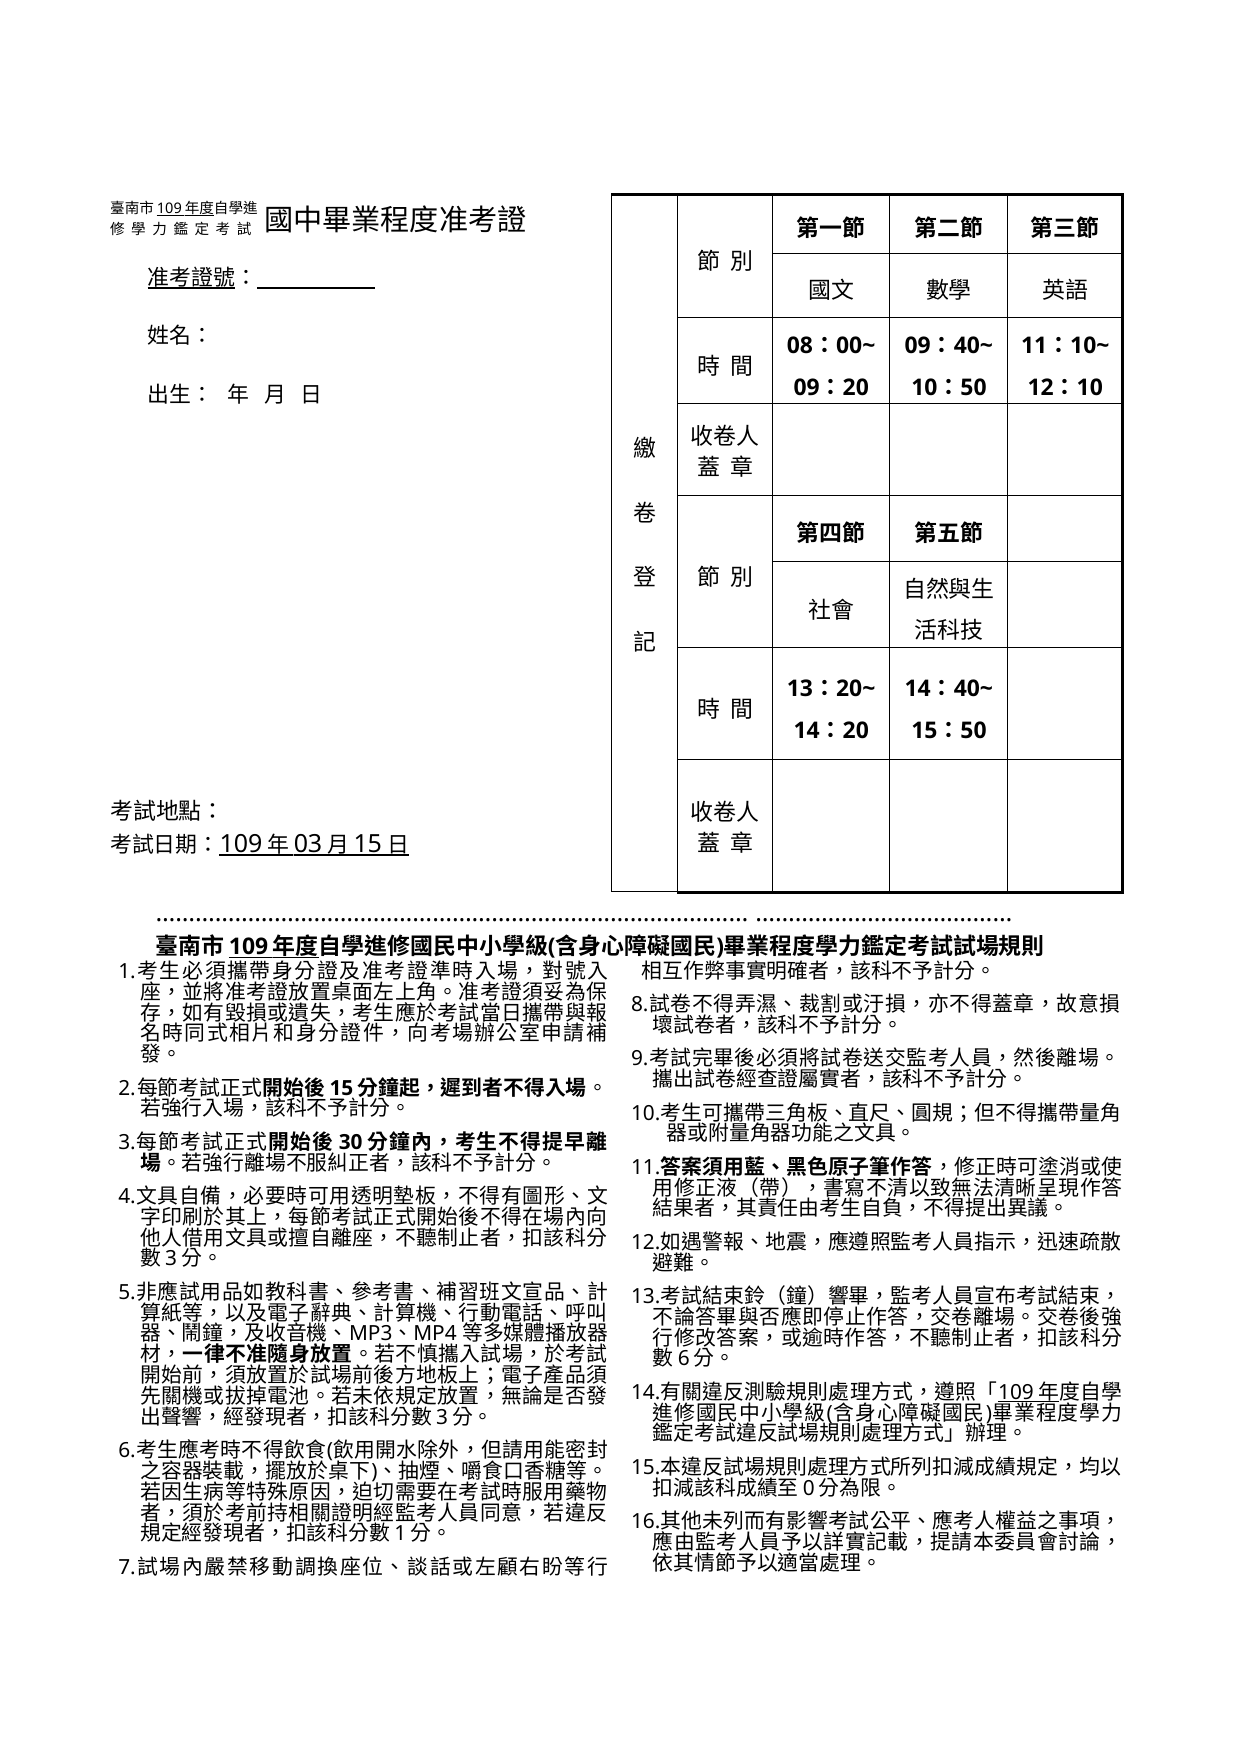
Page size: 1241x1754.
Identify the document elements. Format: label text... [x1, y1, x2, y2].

table_header 第三節 [1008, 196, 1121, 252]
table_cell 英語 [1008, 254, 1121, 317]
table_cell 收卷人 蓋 章 [678, 404, 772, 494]
table_header 節 別 [678, 196, 772, 317]
table_cell [890, 404, 1007, 494]
table_cell [1008, 648, 1121, 759]
table_cell [1008, 562, 1121, 647]
table_cell 第五節 [890, 496, 1007, 561]
table_cell [890, 760, 1007, 891]
table_cell [773, 760, 889, 891]
table_cell 社會 [773, 562, 889, 647]
table_header 第一節 [773, 196, 889, 252]
table_header 臺南市109年度自學進修 學 力 鑑 定 考 試 國中畢業程度准考證 准考證號： 姓名： 出生： 年 月 日 考試地點： 考試日期：109年03月15日 [99, 193, 611, 891]
text ……………………………………………………………………………… ………………………………… [143, 894, 1122, 928]
table_cell 數學 [890, 254, 1007, 317]
text 臺南市109年度自學進修國民中小學級(含身心障礙國民)畢業程度學力鑑定考試試場規則 [143, 928, 1122, 962]
table_header 第二節 [890, 196, 1007, 252]
table_cell 收卷人 蓋 章 [678, 760, 772, 891]
table_cell 時 間 [678, 648, 772, 759]
table_cell 13：20~ 14：20 [773, 648, 889, 759]
table_cell 時 間 [678, 318, 772, 403]
table_header 1.考生必須攜帶身分證及准考證準時入場，對號入座，並將准考證放置桌面左上角。准考證須妥為保存，如有毀損或遺失，考生應於考試當日攜帶與報名時同式相片和身分證件，向考場辦公室申請補發。 2. 每節考試正式開始後15分鐘起，遲到者不得入場。若強行入場，該科不予計分。 3.每節考試正式開始後30分鐘內，考生不得提早離場。若強行離場不服糾正者，該科不予計分。 4.文具自備，必要時可用透明墊板，不得有圖形、文字印刷於其上，每節考試正式開始後不得在場內向他人借用文具或擅自離座，不聽制止者，扣該科分數3分。 5.非應試用品如教科書、參考書、補習班文宣品、計算紙等，以及電子辭典、計算機、行動電話、呼叫器、鬧鐘，及收音機、MP3、MP4 等多媒體播放器材，一律不准隨身放置。若不慎攜入試場，於考試開始前，須放置於試場前後方地板上；電子產品須先關機或拔掉電池。若未依規定放置，無論是否發出聲響，經發現者，扣該科分數3分。 6.考生應考時不得飲食(飲用開水除外，但請用能密封之容器裝載，擺放於桌下)、抽煙、嚼食口香糖等。若因生病等特殊原因，迫切需要在考試時服用藥物者，須於考前持相關證明經監考人員同意，若違反規定經發現者，扣該科分數1分。 7.試場內嚴禁移動調換座位、談話或左顧右盼等行 [107, 962, 619, 1587]
table_cell 自然與生活科技 [890, 562, 1007, 647]
table_header 相互作弊事實明確者，該科不予計分。 8.試卷不得弄濕、裁割或汙損，亦不得蓋章，故意損壞試卷者，該科不予計分。 9.考試完畢後必須將試卷送交監考人員，然後離場。攜出試卷經查證屬實者，該科不予計分。 10.考生可攜帶三角板、直尺、圓規；但不得攜帶量角器或附量角器功能之文具。 11.答案須用藍、黑色原子筆作答，修正時可塗消或使用修正液（帶），書寫不清以致無法清晰呈現作答結果者，其責任由考生自負，不得提出異議。 12.如遇警報、地震，應遵照監考人員指示，迅速疏散避難。 13.考試結束鈴（鐘）響畢，監考人員宣布考試結束，不論答畢與否應即停止作答，交卷離場。交卷後強行修改答案，或逾時作答，不聽制止者，扣該科分數6分。 14.有關違反測驗規則處理方式，遵照「109年度自學進修國民中小學級(含身心障礙國民)畢業程度學力鑑定考試違反試場規則處理方式」辦理。 15.本違反試場規則處理方式所列扣減成績規定，均以扣減該科成績至0分為限。 16.其他未列而有影響考試公平、應考人權益之事項，應由監考人員予以詳實記載，提請本委員會討論，依其情節予以適當處理。 [620, 962, 1133, 1587]
table_cell 第四節 [773, 496, 889, 561]
table_cell 14：40~ 15：50 [890, 648, 1007, 759]
table_cell 節 別 [678, 496, 772, 647]
table_cell 09：40~ 10：50 [890, 318, 1007, 403]
table_cell [773, 404, 889, 494]
table_cell [1008, 496, 1121, 561]
table_cell 11：10~ 12：10 [1008, 318, 1121, 403]
table_cell [1008, 404, 1121, 494]
table_header 繳 卷 登 記 [612, 196, 677, 891]
table_cell 國文 [773, 254, 889, 317]
table_cell [1008, 760, 1121, 891]
table_cell 08：00~ 09：20 [773, 318, 889, 403]
